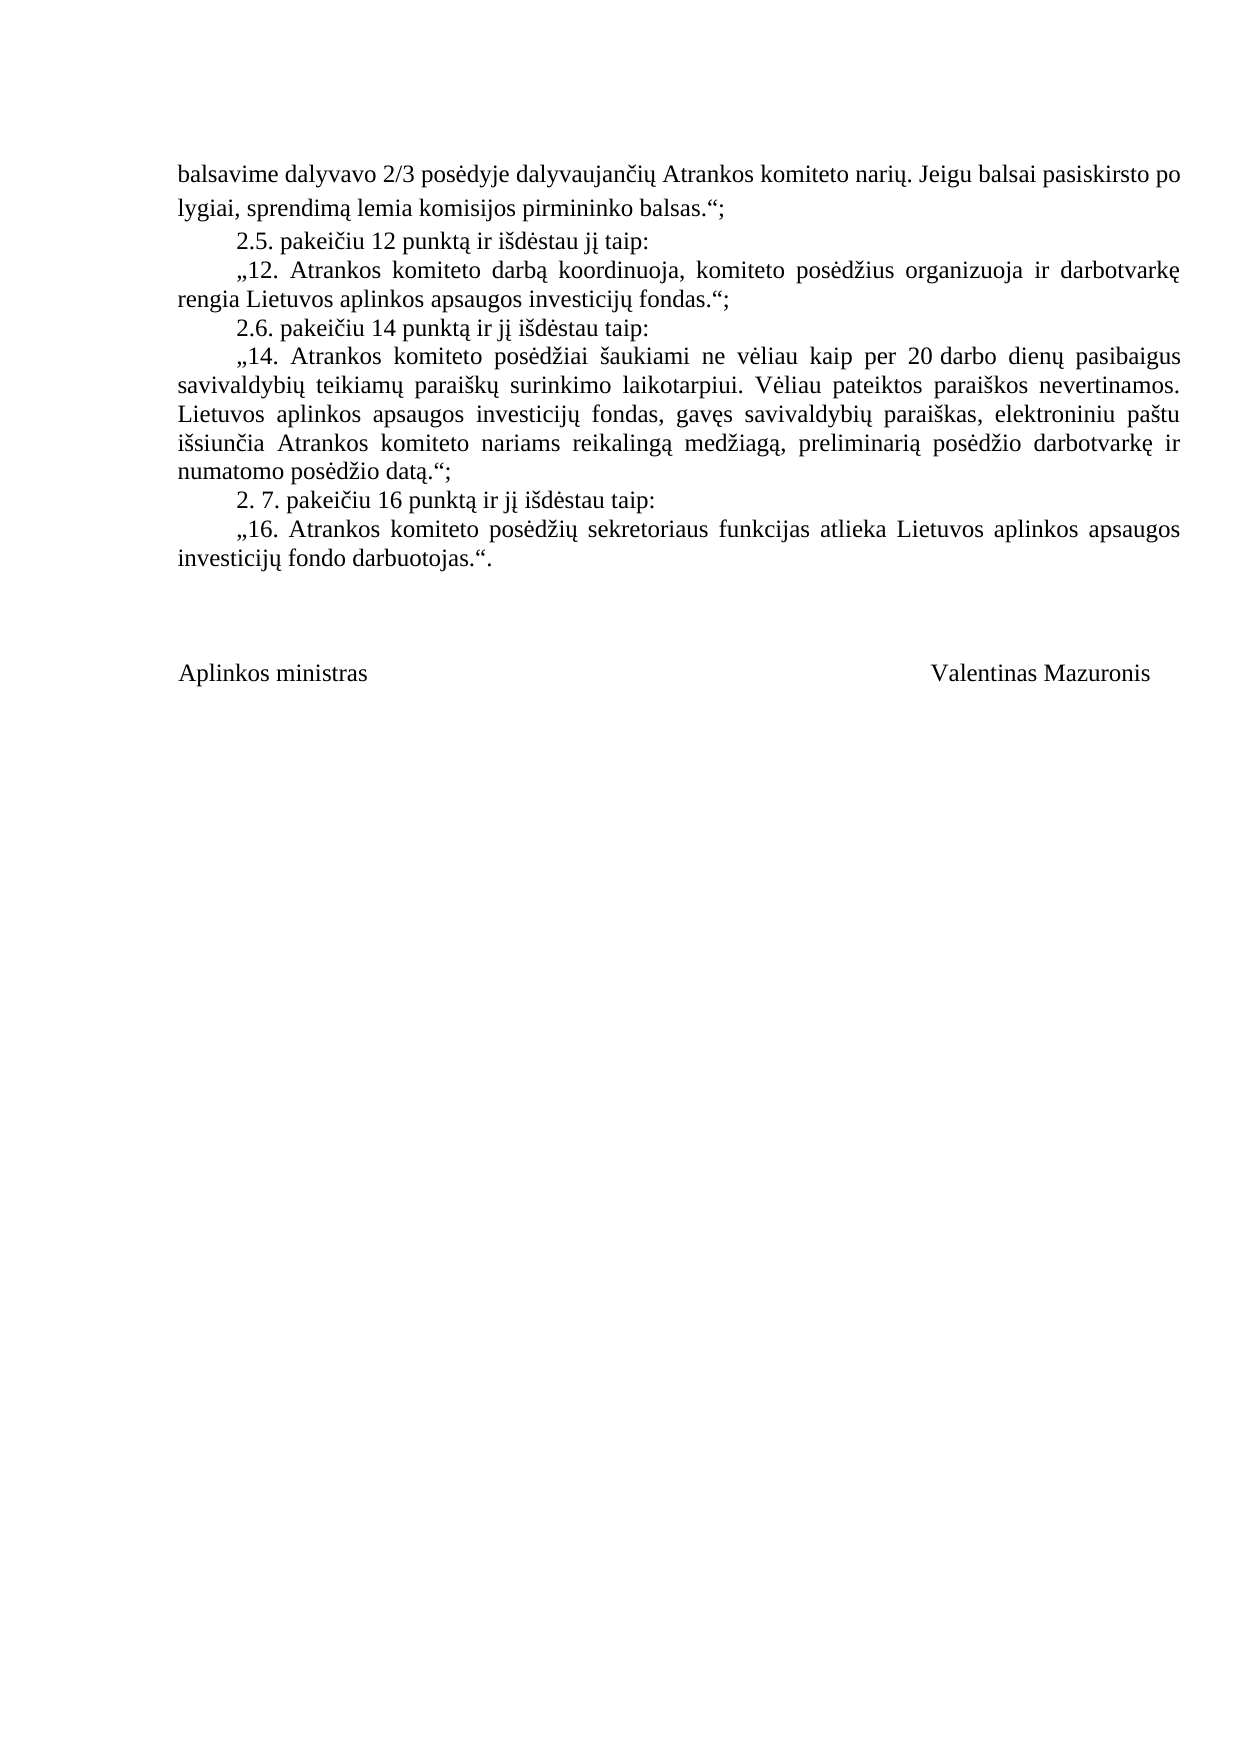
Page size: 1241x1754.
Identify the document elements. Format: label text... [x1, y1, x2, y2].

text „16. Atrankos komiteto posėdžių sekretoriaus funkcijas atlieka Lietuvos aplinkos apsaugos investicijų fondo darbuotojas.“. [177, 514, 1181, 571]
text 2.5. pakeičiu 12 punktą ir išdėstau jį taip: [177, 226, 1181, 255]
text 2.6. pakeičiu 14 punktą ir jį išdėstau taip: [177, 313, 1181, 341]
text „12. Atrankos komiteto darbą koordinuoja, komiteto posėdžius organizuoja ir darbotvarkę rengia Lietuvos aplinkos apsaugos investicijų fondas.“; [177, 255, 1181, 313]
text „14. Atrankos komiteto posėdžiai šaukiami ne vėliau kaip per 20 darbo dienų pasibaigus savivaldybių teikiamų paraiškų surinkimo laikotarpiui. Vėliau pateiktos paraiškos nevertinamos. Lietuvos aplinkos apsaugos investicijų fondas, gavęs savivaldybių paraiškas, elektroniniu paštu išsiunčia Atrankos komiteto nariams reikalingą medžiagą, preliminarią posėdžio darbotvarkę ir numatomo posėdžio datą.“; [177, 341, 1181, 485]
text balsavime dalyvavo 2/3 posėdyje dalyvaujančių Atrankos komiteto narių. Jeigu balsai pasiskirsto po lygiai, sprendimą lemia komisijos pirmininko balsas.“; [177, 159, 1181, 222]
text 2. 7. pakeičiu 16 punktą ir jį išdėstau taip: [177, 485, 1181, 514]
text Aplinkos ministras Valentinas Mazuronis [178, 658, 1177, 686]
